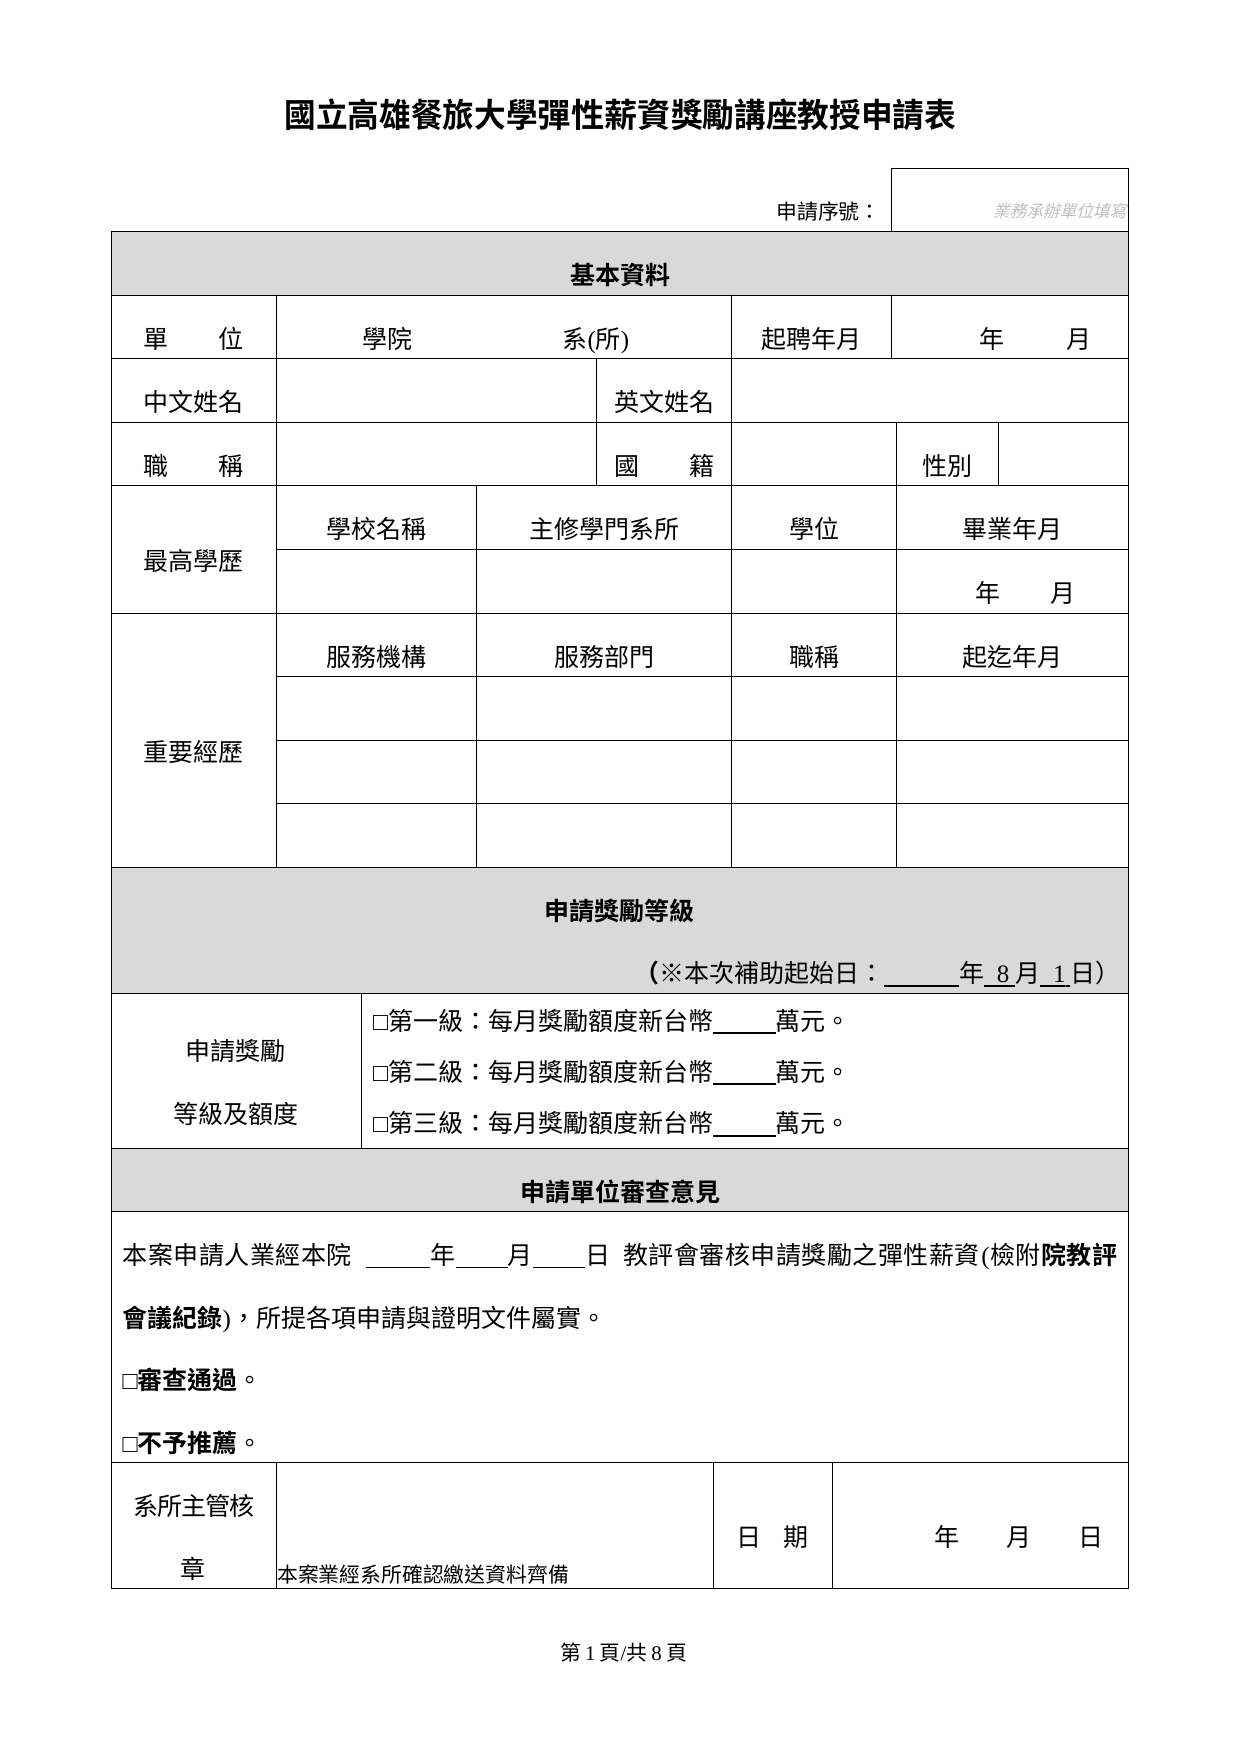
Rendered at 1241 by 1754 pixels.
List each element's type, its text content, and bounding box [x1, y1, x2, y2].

table_cell [732, 423, 896, 485]
table_cell 重要經歷 [112, 614, 276, 867]
table_cell [732, 550, 896, 612]
table_cell [477, 677, 731, 739]
table_cell [732, 359, 1128, 422]
table_cell 本案業經系所確認繳送資料齊備 [277, 1463, 713, 1588]
table_cell 年 月 [892, 296, 1128, 358]
table_cell [277, 550, 476, 612]
table_cell [477, 804, 731, 867]
table_cell [897, 804, 1128, 867]
table_cell 申請單位審查意見 [112, 1149, 1128, 1211]
table_cell 職稱 [732, 614, 896, 676]
table_cell [999, 423, 1128, 485]
table_cell [897, 741, 1128, 803]
table_cell 起迄年月 [897, 614, 1128, 676]
table_cell 英文姓名 [597, 359, 731, 422]
table_header [214, 168, 276, 231]
table_cell 基本資料 [112, 232, 1128, 295]
table_cell 申請獎勵等級 （※本次補助起始日： 年 8 月 1日） [112, 868, 1128, 993]
table_cell 國 籍 [597, 423, 731, 485]
table_cell 年 月 日 [833, 1463, 1128, 1588]
table_cell [277, 677, 476, 739]
table_cell [277, 359, 596, 422]
table_cell [477, 741, 731, 803]
table_cell [897, 677, 1128, 739]
table_cell [277, 423, 596, 485]
table_cell [732, 677, 896, 739]
table_cell [477, 550, 731, 612]
table_cell 本案申請人業經本院 年 月 日 教評會審核申請獎勵之彈性薪資(檢附院教評會議紀錄)，所提各項申請與證明文件屬實。 □審查通過。 □不予推薦。 [112, 1212, 1128, 1462]
table_header [111, 168, 214, 231]
table_cell 年 月 [897, 550, 1128, 612]
table_cell [277, 741, 476, 803]
table_cell [732, 804, 896, 867]
table_cell 服務機構 [277, 614, 476, 676]
table_header [477, 168, 596, 231]
table_header [596, 168, 610, 231]
table_cell 學校名稱 [277, 486, 476, 549]
table_cell 職 稱 [112, 423, 276, 485]
table_cell [277, 804, 476, 867]
table_cell □第一級：每月獎勵額度新台幣 萬元。 □第二級：每月獎勵額度新台幣 萬元。 □第三級：每月獎勵額度新台幣 萬元。 [362, 994, 1128, 1147]
table_cell 主修學門系所 [477, 486, 731, 549]
table_cell 單 位 [112, 296, 276, 358]
table_cell 申請獎勵 等級及額度 [112, 994, 361, 1147]
table_header [610, 168, 714, 231]
table_cell 性別 [897, 423, 998, 485]
table_header 業務承辦單位填寫 [892, 169, 1128, 231]
table_cell 畢業年月 [897, 486, 1128, 549]
table_cell 系所主管核章 [112, 1463, 276, 1588]
table_cell 最高學歷 [112, 486, 276, 612]
table_header [276, 168, 362, 231]
table_cell [732, 741, 896, 803]
table_cell 日 期 [714, 1463, 832, 1588]
table_header [362, 168, 477, 231]
table_cell 中文姓名 [112, 359, 276, 422]
table_cell 學院 系(所) [277, 296, 731, 358]
table_header 申請序號： [714, 168, 891, 231]
table_cell 學位 [732, 486, 896, 549]
table_cell 服務部門 [477, 614, 731, 676]
table_cell 起聘年月 [732, 296, 891, 358]
